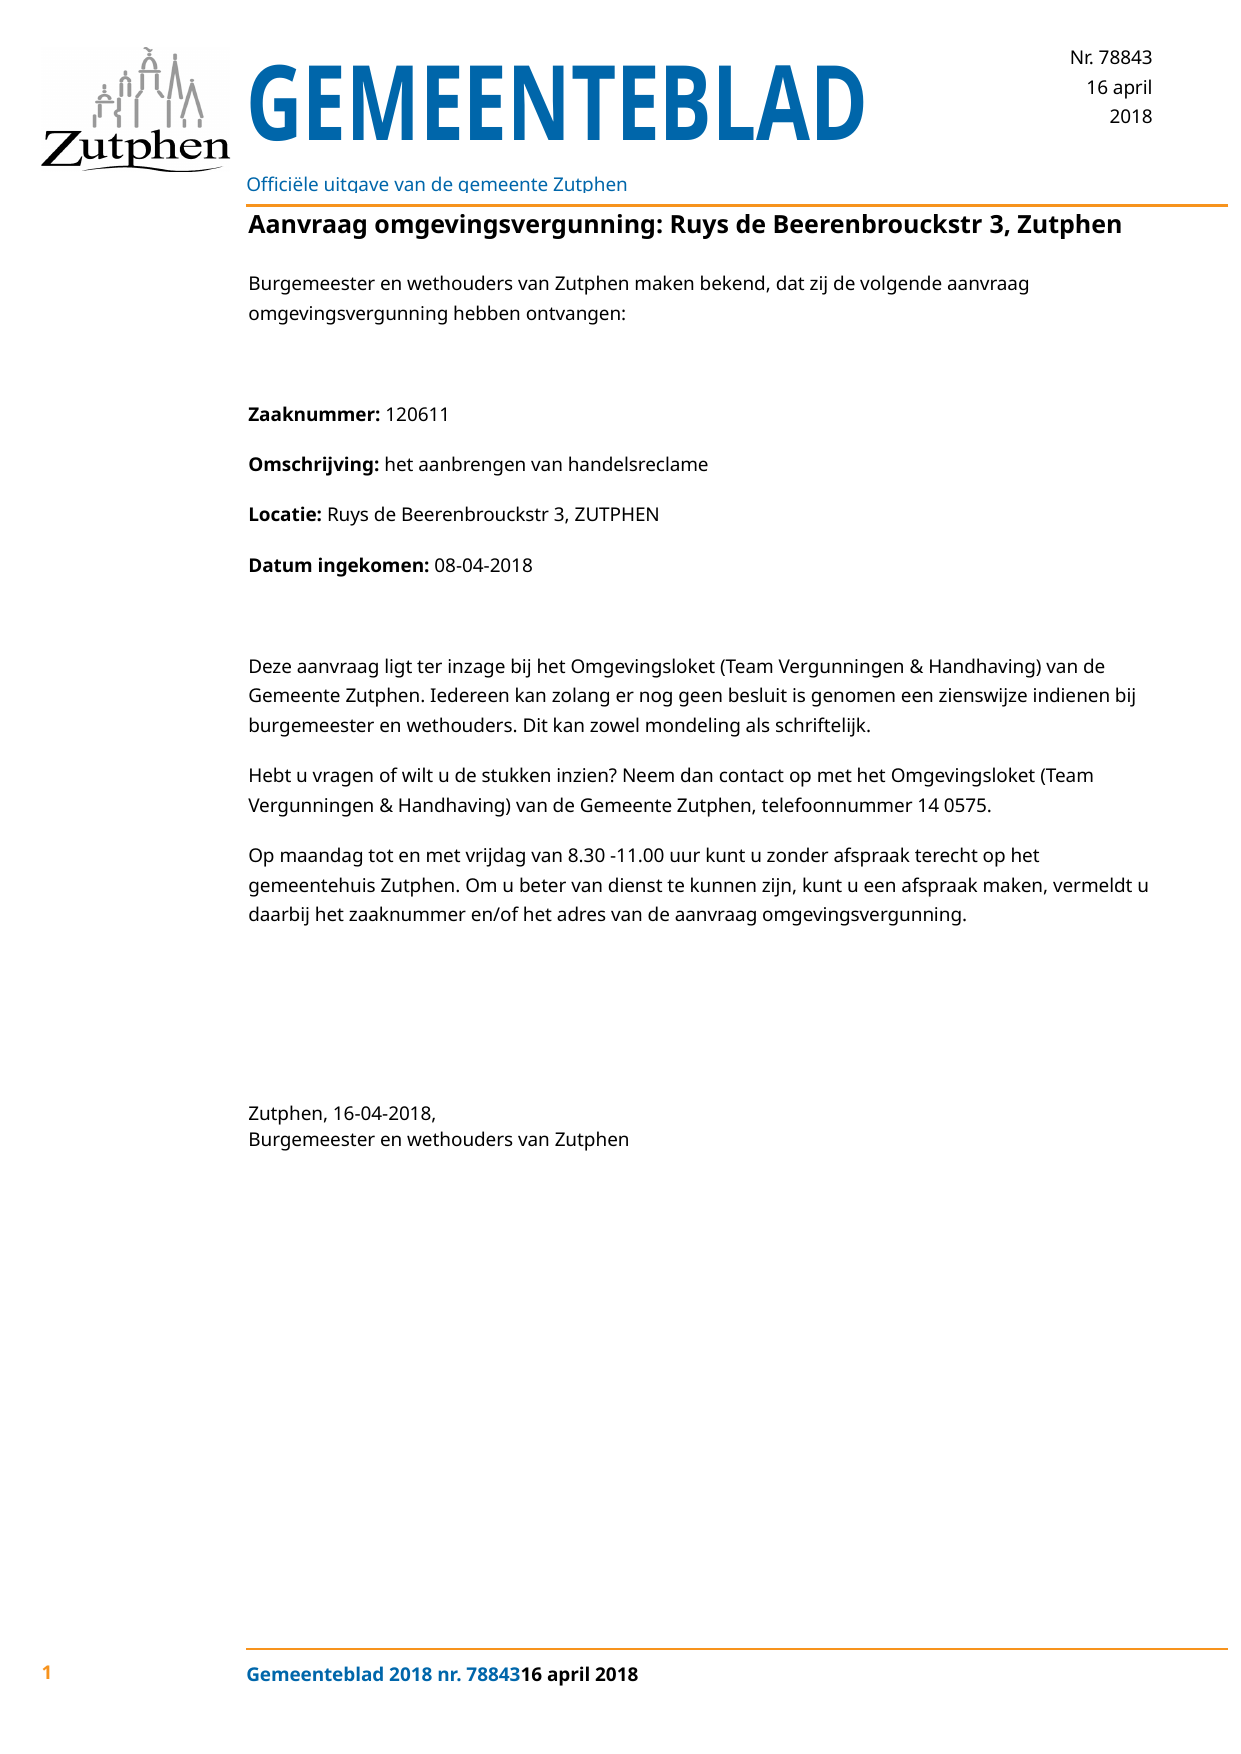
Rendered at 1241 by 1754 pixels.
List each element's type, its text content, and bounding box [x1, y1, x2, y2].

text Zutphen, 16-04-2018, [248, 1101, 1152, 1126]
picture [41, 47, 231, 172]
text Datum ingekomen: 08-04-2018 [248, 552, 1152, 578]
text Zaaknummer: 120611 [248, 401, 1152, 426]
text Deze aanvraag ligt ter inzage bij het Omgevingsloket (Team Vergunningen & Handhaving) van de Gemeente Zutphen. Iedereen kan zolang er nog geen besluit is genomen een zienswijze indienen bij burgemeester en wethouders. Dit kan zowel mondeling als schriftelijk. [248, 653, 1152, 738]
text Hebt u vragen of wilt u de stukken inzien? Neem dan contact op met het Omgevingsloket (Team Vergunningen & Handhaving) van de Gemeente Zutphen, telefoonnummer 14 0575. [248, 762, 1152, 818]
text Aanvraag omgevingsvergunning: Ruys de Beerenbrouckstr 3, Zutphen [248, 207, 1152, 241]
text Burgemeester en wethouders van Zutphen maken bekend, dat zij de volgende aanvraag omgevingsvergunning hebben ontvangen: [248, 270, 1152, 326]
text Burgemeester en wethouders van Zutphen [248, 1126, 1152, 1152]
text Omschrijving: het aanbrengen van handelsreclame [248, 451, 1152, 477]
text Op maandag tot en met vrijdag van 8.30 -11.00 uur kunt u zonder afspraak terecht op het gemeentehuis Zutphen. Om u beter van dienst te kunnen zijn, kunt u een afspraak maken, vermeldt u daarbij het zaaknummer en/of het adres van de aanvraag omgevingsvergunning. [248, 842, 1152, 927]
text Locatie: Ruys de Beerenbrouckstr 3, ZUTPHEN [248, 502, 1152, 527]
